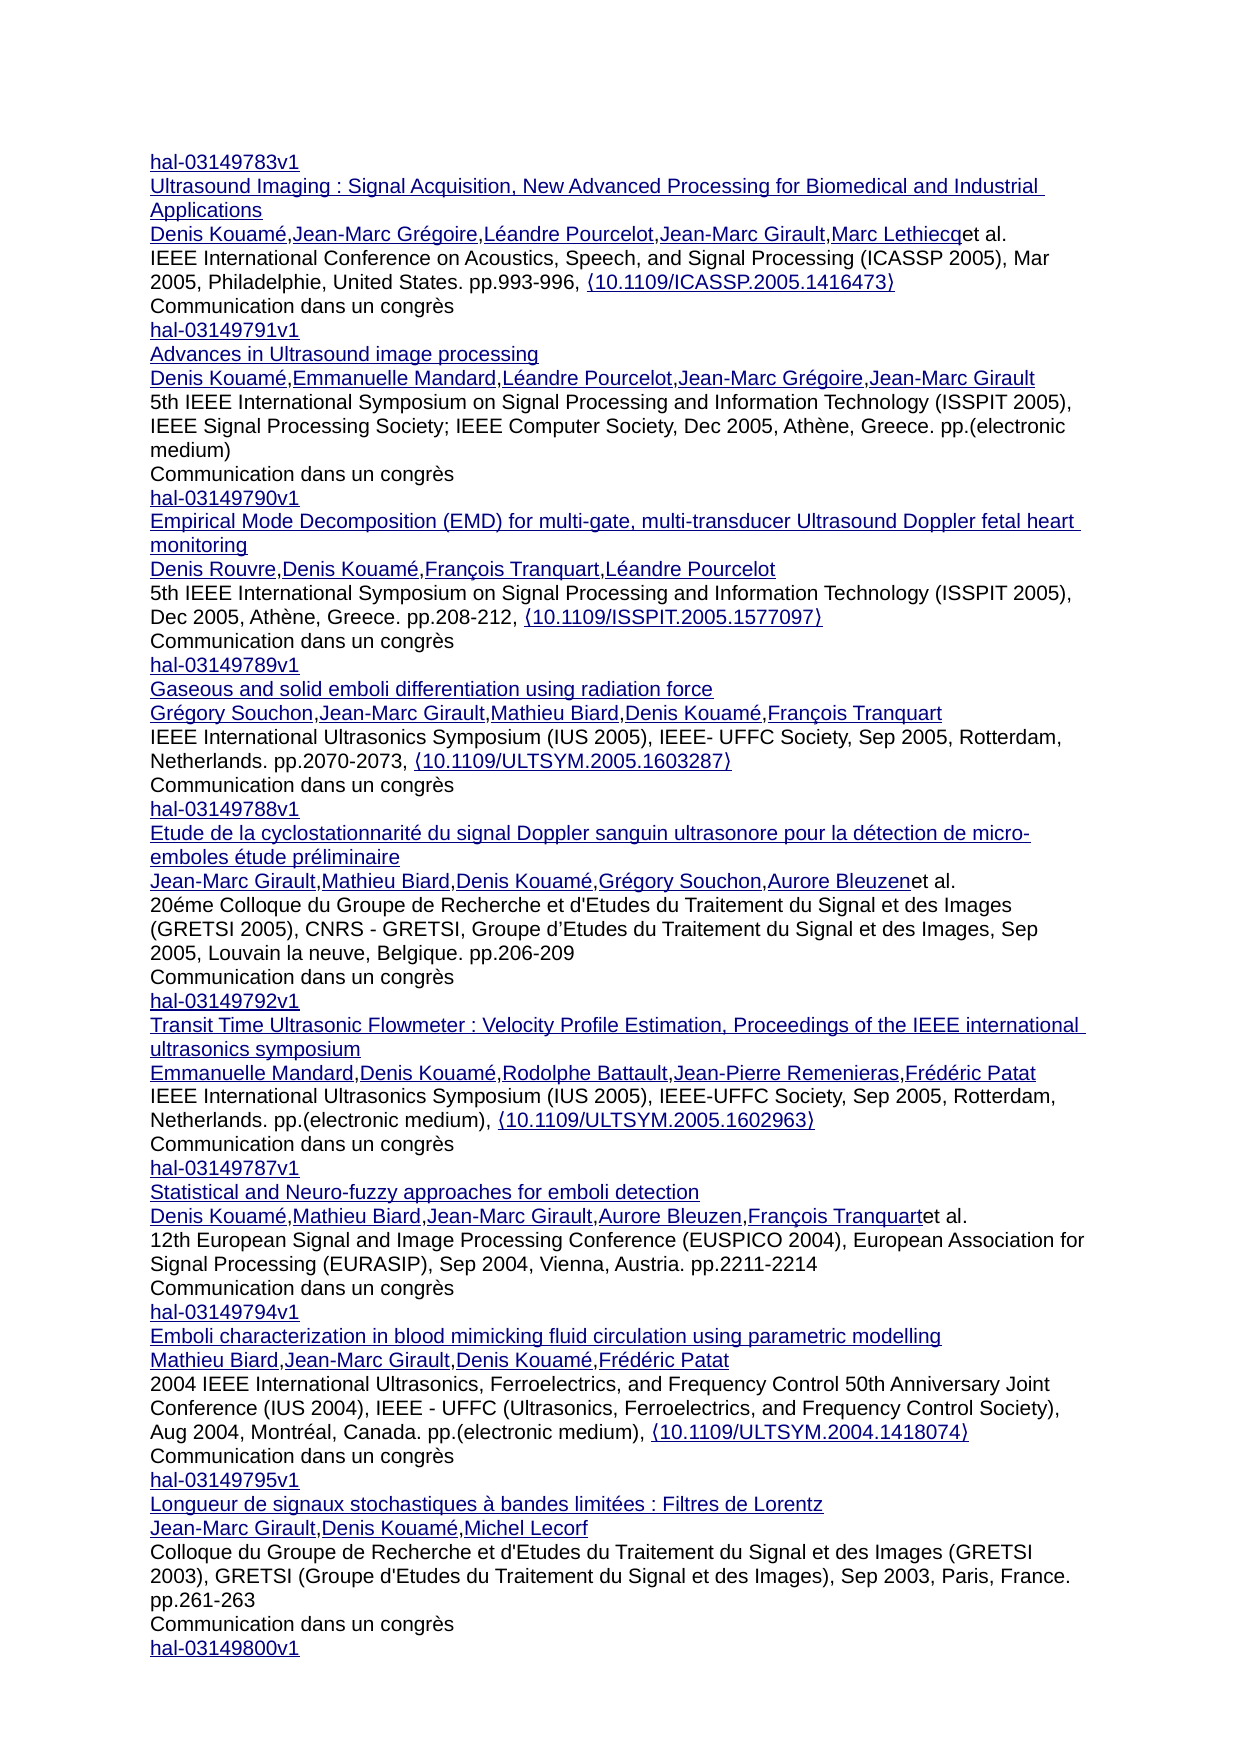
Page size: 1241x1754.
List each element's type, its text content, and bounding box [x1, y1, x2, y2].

table_cell Gaseous and solid emboli differentiation using radiation force Grégory Souchon,Jean-Marc Girault,Mathieu Biard,Denis Kouamé,François Tranquart IEEE International Ultrasonics Symposium (IUS 2005), IEEE- UFFC Society, Sep 2005, Rotterdam, Netherlands. pp.2070-2073, ⟨10.1109/ULTSYM.2005.1603287⟩ Communication dans un congrès hal-03149788v1 [150, 677, 1090, 821]
table_cell Ultrasound Imaging : Signal Acquisition, New Advanced Processing for Biomedical and Industrial Applications Denis Kouamé,Jean-Marc Grégoire,Léandre Pourcelot,Jean-Marc Girault,Marc Lethiecqet al. IEEE International Conference on Acoustics, Speech, and Signal Processing (ICASSP 2005), Mar 2005, Philadelphie, United States. pp.993-996, ⟨10.1109/ICASSP.2005.1416473⟩ Communication dans un congrès hal-03149791v1 [150, 174, 1090, 342]
table_cell Longueur de signaux stochastiques à bandes limitées : Filtres de Lorentz Jean-Marc Girault,Denis Kouamé,Michel Lecorf Colloque du Groupe de Recherche et d'Etudes du Traitement du Signal et des Images (GRETSI 2003), GRETSI (Groupe d'Etudes du Traitement du Signal et des Images), Sep 2003, Paris, France. pp.261-263 Communication dans un congrès hal-03149800v1 [150, 1492, 1090, 1659]
table_cell Emboli characterization in blood mimicking fluid circulation using parametric modelling Mathieu Biard,Jean-Marc Girault,Denis Kouamé,Frédéric Patat 2004 IEEE International Ultrasonics, Ferroelectrics, and Frequency Control 50th Anniversary Joint Conference (IUS 2004), IEEE - UFFC (Ultrasonics, Ferroelectrics, and Frequency Control Society), Aug 2004, Montréal, Canada. pp.(electronic medium), ⟨10.1109/ULTSYM.2004.1418074⟩ Communication dans un congrès hal-03149795v1 [150, 1324, 1090, 1492]
table_cell Statistical and Neuro-fuzzy approaches for emboli detection Denis Kouamé,Mathieu Biard,Jean-Marc Girault,Aurore Bleuzen,François Tranquartet al. 12th European Signal and Image Processing Conference (EUSPICO 2004), European Association for Signal Processing (EURASIP), Sep 2004, Vienna, Austria. pp.2211-2214 Communication dans un congrès hal-03149794v1 [150, 1180, 1090, 1324]
table_cell hal-03149783v1 [150, 150, 1090, 174]
table_cell Advances in Ultrasound image processing Denis Kouamé,Emmanuelle Mandard,Léandre Pourcelot,Jean-Marc Grégoire,Jean-Marc Girault 5th IEEE International Symposium on Signal Processing and Information Technology (ISSPIT 2005), IEEE Signal Processing Society; IEEE Computer Society, Dec 2005, Athène, Greece. pp.(electronic medium) Communication dans un congrès hal-03149790v1 [150, 342, 1090, 509]
table_cell Etude de la cyclostationnarité du signal Doppler sanguin ultrasonore pour la détection de micro-emboles étude préliminaire Jean-Marc Girault,Mathieu Biard,Denis Kouamé,Grégory Souchon,Aurore Bleuzenet al. 20éme Colloque du Groupe de Recherche et d'Etudes du Traitement du Signal et des Images (GRETSI 2005), CNRS - GRETSI, Groupe d’Etudes du Traitement du Signal et des Images, Sep 2005, Louvain la neuve, Belgique. pp.206-209 Communication dans un congrès hal-03149792v1 [150, 821, 1090, 1012]
table_cell Empirical Mode Decomposition (EMD) for multi-gate, multi-transducer Ultrasound Doppler fetal heart monitoring Denis Rouvre,Denis Kouamé,François Tranquart,Léandre Pourcelot 5th IEEE International Symposium on Signal Processing and Information Technology (ISSPIT 2005), Dec 2005, Athène, Greece. pp.208-212, ⟨10.1109/ISSPIT.2005.1577097⟩ Communication dans un congrès hal-03149789v1 [150, 509, 1090, 677]
table_cell Transit Time Ultrasonic Flowmeter : Velocity Profile Estimation, Proceedings of the IEEE international ultrasonics symposium Emmanuelle Mandard,Denis Kouamé,Rodolphe Battault,Jean-Pierre Remenieras,Frédéric Patat IEEE International Ultrasonics Symposium (IUS 2005), IEEE-UFFC Society, Sep 2005, Rotterdam, Netherlands. pp.(electronic medium), ⟨10.1109/ULTSYM.2005.1602963⟩ Communication dans un congrès hal-03149787v1 [150, 1013, 1090, 1180]
